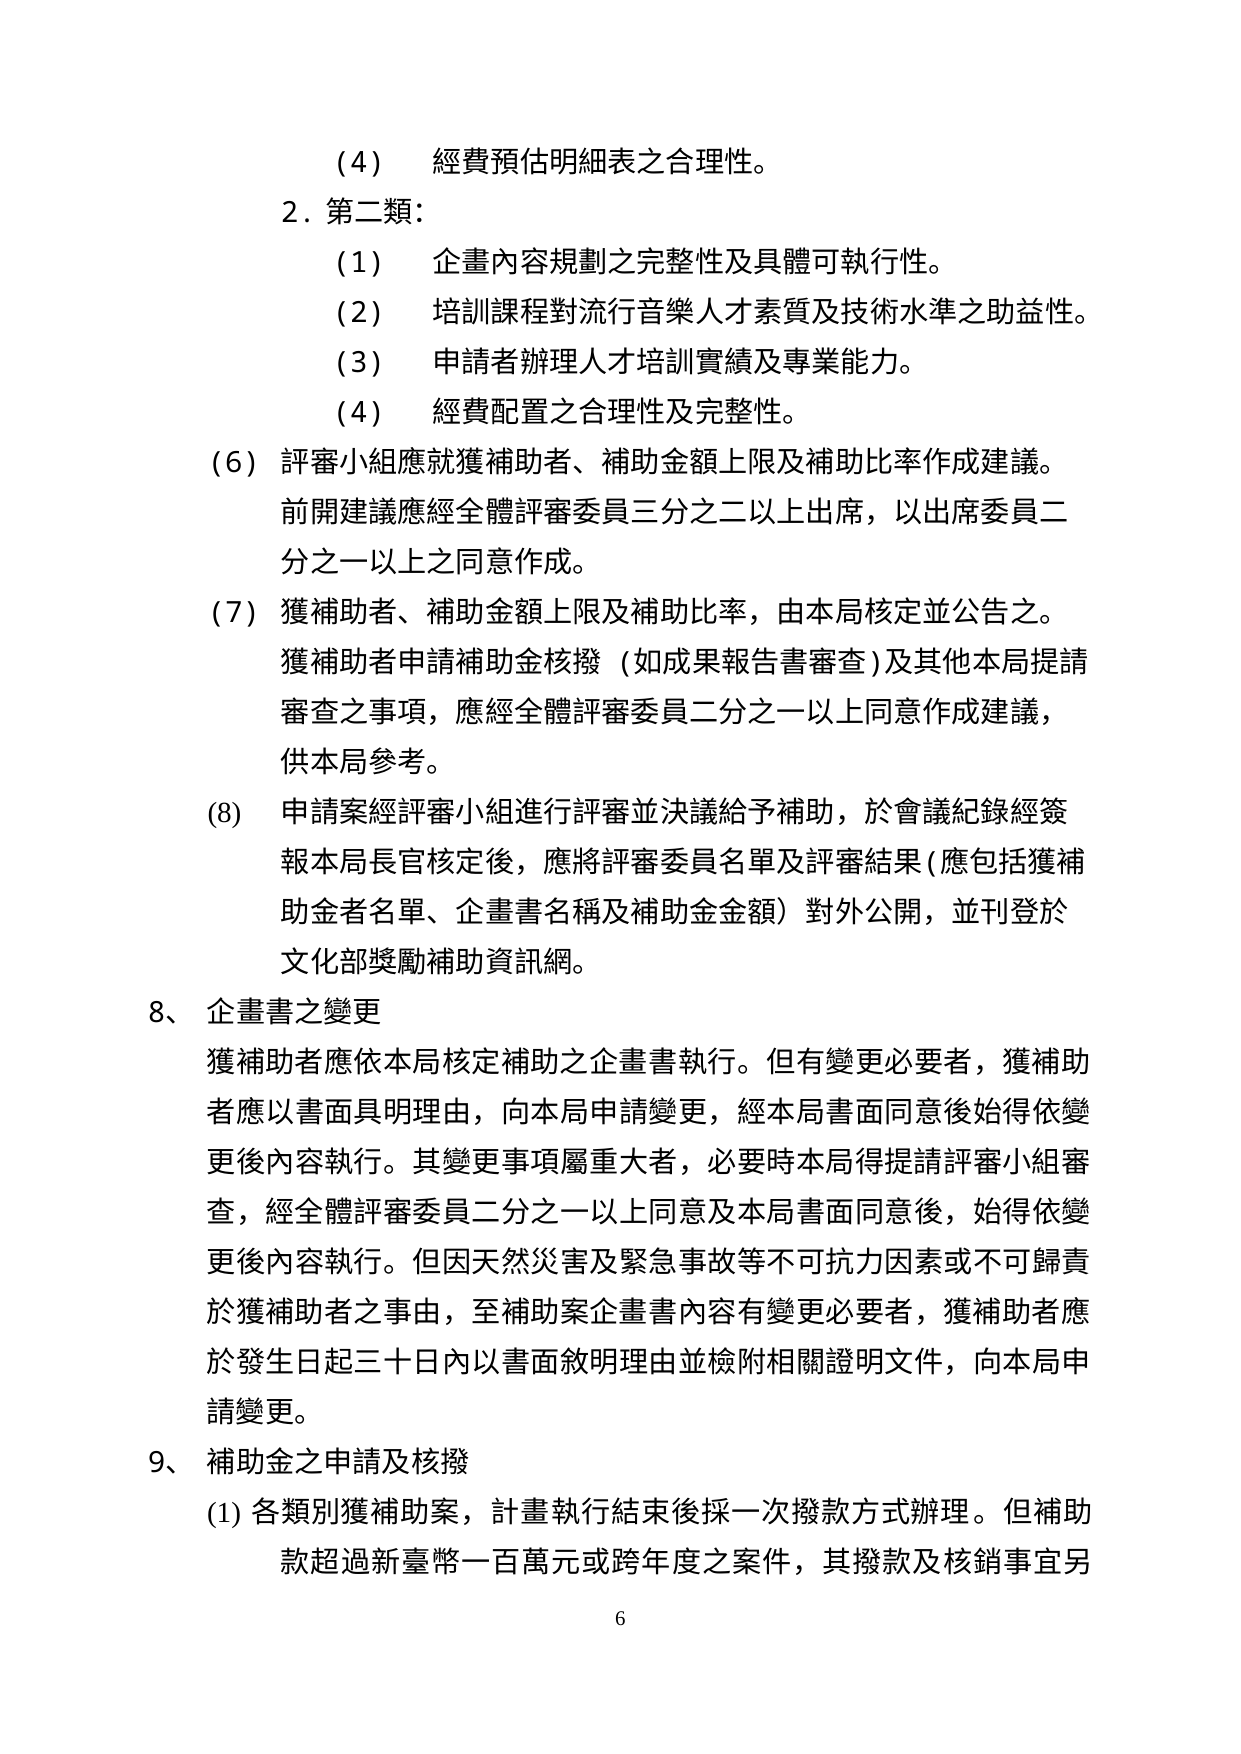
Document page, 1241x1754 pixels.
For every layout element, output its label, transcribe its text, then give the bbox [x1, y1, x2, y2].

list 申請者辦理人才培訓實績及專業能力。 [332, 333, 1092, 383]
list 獲補助者、補助金額上限及補助比率，由本局核定並公告之。獲補助者申請補助金核撥 (如成果報告書審查)及其他本局提請審查之事項，應經全體評審委員二分之一以上同意作成建議，供本局參考。 [207, 583, 1092, 783]
list 經費預估明細表之合理性。 [332, 133, 1092, 183]
list 第二類： [281, 183, 1092, 233]
list 各類別獲補助案，計畫執行結束後採一次撥款方式辦理。但補助款超過新臺幣一百萬元或跨年度之案件，其撥款及核銷事宜另 [207, 1483, 1092, 1583]
list 評審小組應就獲補助者、補助金額上限及補助比率作成建議。前開建議應經全體評審委員三分之二以上出席，以出席委員二分之一以上之同意作成。 [207, 433, 1092, 583]
list 企畫書之變更 [148, 983, 1092, 1033]
list 申請案經評審小組進行評審並決議給予補助，於會議紀錄經簽報本局長官核定後，應將評審委員名單及評審結果(應包括獲補助金者名單、企畫書名稱及補助金金額）對外公開，並刊登於文化部獎勵補助資訊網。 [207, 783, 1092, 983]
list 補助金之申請及核撥 [148, 1433, 1092, 1483]
text 獲補助者應依本局核定補助之企畫書執行。但有變更必要者，獲補助者應以書面具明理由，向本局申請變更，經本局書面同意後始得依變更後內容執行。其變更事項屬重大者，必要時本局得提請評審小組審查，經全體評審委員二分之一以上同意及本局書面同意後，始得依變更後內容執行。但因天然災害及緊急事故等不可抗力因素或不可歸責於獲補助者之事由，至補助案企畫書內容有變更必要者，獲補助者應於發生日起三十日內以書面敘明理由並檢附相關證明文件，向本局申請變更。 [206, 1033, 1092, 1433]
list 企畫內容規劃之完整性及具體可執行性。 [332, 233, 1092, 283]
list 經費配置之合理性及完整性。 [332, 383, 1092, 433]
list 培訓課程對流行音樂人才素質及技術水準之助益性。 [332, 283, 1092, 333]
